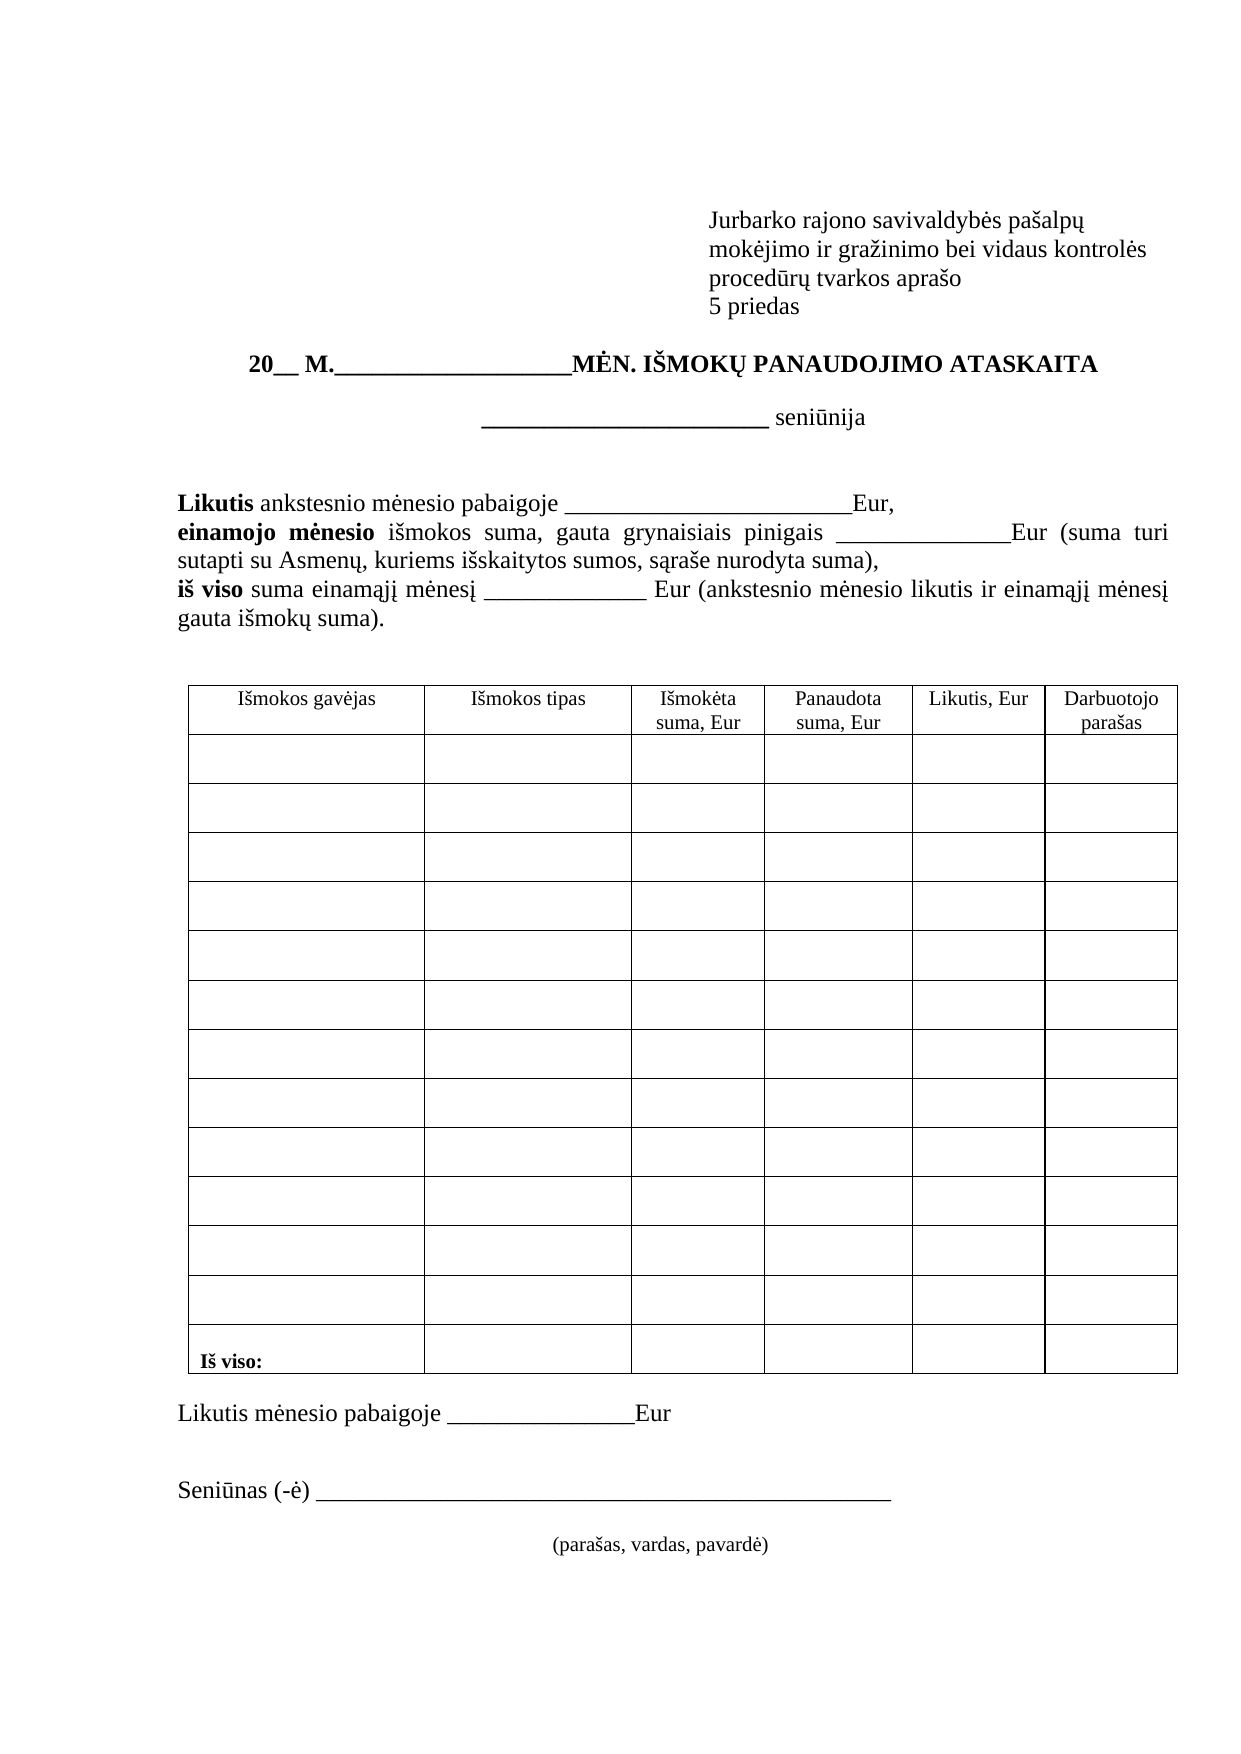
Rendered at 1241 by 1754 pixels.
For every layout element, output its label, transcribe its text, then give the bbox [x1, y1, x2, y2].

table_cell [632, 882, 764, 930]
table_cell [1046, 1030, 1177, 1078]
table_cell [425, 1030, 631, 1078]
table_cell [425, 735, 631, 783]
table_cell [1046, 882, 1177, 930]
table_cell [189, 931, 424, 979]
table_cell [632, 1226, 764, 1274]
table_cell [425, 1325, 631, 1373]
table_cell [765, 981, 912, 1029]
table_cell [765, 1177, 912, 1225]
table_cell [189, 1128, 424, 1176]
table_cell [425, 784, 631, 832]
table_header Išmokos gavėjas [189, 686, 424, 734]
table_cell [913, 1128, 1044, 1176]
table_cell [632, 1325, 764, 1373]
table_cell Iš viso: [189, 1325, 424, 1373]
table_cell [189, 735, 424, 783]
text 5 priedas [177, 291, 1169, 320]
table_cell [425, 1079, 631, 1127]
table_cell [1046, 735, 1177, 783]
table_cell [765, 931, 912, 979]
table_cell [425, 1177, 631, 1225]
table_cell [765, 735, 912, 783]
text _______________________ seniūnija [177, 402, 1169, 430]
table_cell [189, 1079, 424, 1127]
table_cell [1046, 833, 1177, 881]
table_cell [425, 833, 631, 881]
table_cell [189, 1276, 424, 1324]
table_cell [765, 882, 912, 930]
text (parašas, vardas, pavardė) [177, 1532, 1169, 1556]
table_cell [765, 784, 912, 832]
table_cell [189, 1177, 424, 1225]
table_cell [1046, 1226, 1177, 1274]
table_cell [765, 1226, 912, 1274]
table_header Išmokos tipas [425, 686, 631, 734]
table_cell [913, 1177, 1044, 1225]
table_cell [1046, 931, 1177, 979]
text Jurbarko rajono savivaldybės pašalpų mokėjimo ir gražinimo bei vidaus kontrolės procedūrų tvarkos aprašo [709, 205, 1169, 291]
text 20__ M.___________________MĖN. IŠMOKŲ PANAUDOJIMO ATASKAITA [177, 349, 1169, 378]
table_cell [913, 833, 1044, 881]
table_cell [632, 981, 764, 1029]
table_cell [425, 931, 631, 979]
table_cell [425, 882, 631, 930]
table_cell [189, 833, 424, 881]
table_cell [189, 882, 424, 930]
table_cell [1046, 784, 1177, 832]
table_cell [913, 1276, 1044, 1324]
text Seniūnas (-ė) ______________________________________________ [177, 1475, 1169, 1503]
table_cell [632, 1030, 764, 1078]
table_cell [1046, 981, 1177, 1029]
table_cell [913, 1226, 1044, 1274]
table_cell [765, 1079, 912, 1127]
text Likutis mėnesio pabaigoje _______________Eur [177, 1398, 1169, 1427]
table_cell [189, 1030, 424, 1078]
table_cell [913, 981, 1044, 1029]
table_cell [1046, 1276, 1177, 1324]
table_cell [765, 1128, 912, 1176]
table_cell [913, 784, 1044, 832]
table_cell [913, 931, 1044, 979]
table_cell [765, 1276, 912, 1324]
table_header [177, 176, 851, 205]
table_cell [632, 1128, 764, 1176]
table_cell [632, 735, 764, 783]
text einamojo mėnesio išmokos suma, gauta grynaisiais pinigais ______________Eur (suma turi sutapti su Asmenų, kuriems išskaitytos sumos, sąraše nurodyta suma), [177, 517, 1169, 574]
table_cell [632, 1276, 764, 1324]
table_cell [425, 1276, 631, 1324]
table_cell [1046, 1079, 1177, 1127]
text iš viso suma einamąjį mėnesį _____________ Eur (ankstesnio mėnesio likutis ir einamąjį mėnesį gauta išmokų suma). [177, 574, 1169, 632]
table_cell [765, 833, 912, 881]
text Likutis ankstesnio mėnesio pabaigoje _______________________Eur, [177, 488, 1169, 517]
table_cell [425, 1128, 631, 1176]
table_cell [765, 1325, 912, 1373]
table_cell [189, 784, 424, 832]
table_cell [189, 1226, 424, 1274]
table_header Darbuotojo parašas [1046, 686, 1177, 734]
table_cell [913, 1030, 1044, 1078]
table_cell [189, 981, 424, 1029]
table_cell [1046, 1177, 1177, 1225]
table_cell [632, 931, 764, 979]
table_cell [632, 833, 764, 881]
table_header Likutis, Eur [913, 686, 1044, 734]
table_cell [632, 784, 764, 832]
table_header Išmokėta suma, Eur [632, 686, 764, 734]
table_cell [913, 882, 1044, 930]
table_cell [1046, 1325, 1177, 1373]
table_cell [913, 1325, 1044, 1373]
table_cell [1046, 1128, 1177, 1176]
table_cell [632, 1079, 764, 1127]
table_header Panaudota suma, Eur [765, 686, 912, 734]
table_cell [765, 1030, 912, 1078]
table_cell [425, 1226, 631, 1274]
table_cell [425, 981, 631, 1029]
table_cell [632, 1177, 764, 1225]
table_cell [913, 1079, 1044, 1127]
table_cell [913, 735, 1044, 783]
